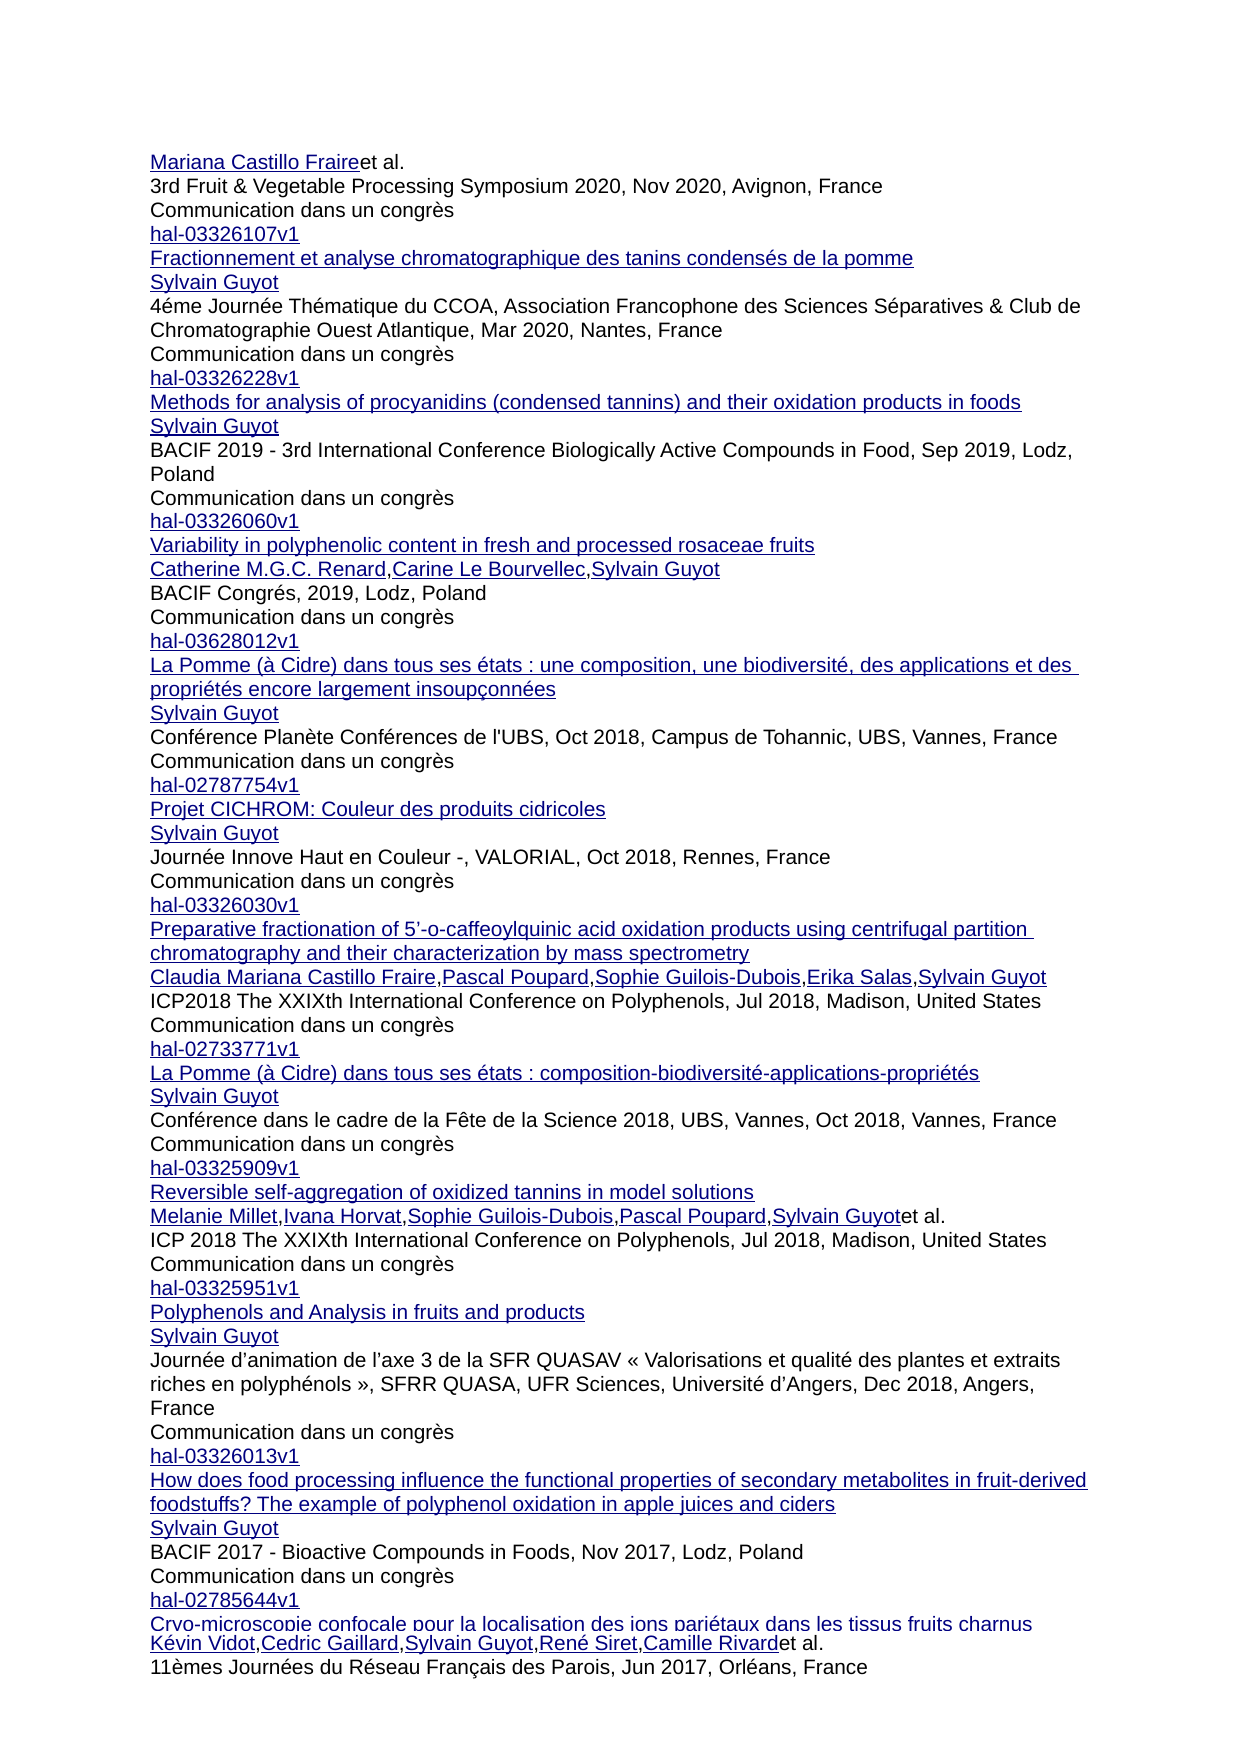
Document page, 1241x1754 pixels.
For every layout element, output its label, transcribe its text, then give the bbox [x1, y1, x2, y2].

table_cell Methods for analysis of procyanidins (condensed tannins) and their oxidation products in foods Sylvain Guyot BACIF 2019 - 3rd International Conference Biologically Active Compounds in Food, Sep 2019, Lodz, Poland Communication dans un congrès hal-03326060v1 [150, 390, 1090, 533]
table_cell La Pomme (à Cidre) dans tous ses états : composition-biodiversité-applications-propriétés Sylvain Guyot Conférence dans le cadre de la Fête de la Science 2018, UBS, Vannes, Oct 2018, Vannes, France Communication dans un congrès hal-03325909v1 [150, 1060, 1090, 1180]
table_cell Polyphenols and Analysis in fruits and products Sylvain Guyot Journée d’animation de l’axe 3 de la SFR QUASAV « Valorisations et qualité des plantes et extraits riches en polyphénols », SFRR QUASA, UFR Sciences, Université d’Angers, Dec 2018, Angers, France Communication dans un congrès hal-03326013v1 [150, 1300, 1090, 1468]
table_cell Variability in polyphenolic content in fresh and processed rosaceae fruits Catherine M.G.C. Renard,Carine Le Bourvellec,Sylvain Guyot BACIF Congrés, 2019, Lodz, Poland Communication dans un congrès hal-03628012v1 [150, 533, 1090, 653]
table_cell How does food processing influence the functional properties of secondary metabolites in fruit-derived foodstuffs? The example of polyphenol oxidation in apple juices and ciders Sylvain Guyot BACIF 2017 - Bioactive Compounds in Foods, Nov 2017, Lodz, Poland Communication dans un congrès hal-02785644v1 [150, 1468, 1090, 1611]
table_cell Projet CICHROM: Couleur des produits cidricoles Sylvain Guyot Journée Innove Haut en Couleur -, VALORIAL, Oct 2018, Rennes, France Communication dans un congrès hal-03326030v1 [150, 797, 1090, 917]
table_cell La Pomme (à Cidre) dans tous ses états : une composition, une biodiversité, des applications et des propriétés encore largement insoupçonnées Sylvain Guyot Conférence Planète Conférences de l'UBS, Oct 2018, Campus de Tohannic, UBS, Vannes, France Communication dans un congrès hal-02787754v1 [150, 653, 1090, 797]
table_cell Mariana Castillo Fraireet al. 3rd Fruit & Vegetable Processing Symposium 2020, Nov 2020, Avignon, France Communication dans un congrès hal-03326107v1 [150, 150, 1090, 246]
table_cell Cryo-microscopie confocale pour la localisation des ions pariétaux dans les tissus fruits charnus Kévin Vidot,Cedric Gaillard,Sylvain Guyot,René Siret,Camille Rivardet al. 11èmes Journées du Réseau Français des Parois, Jun 2017, Orléans, France [150, 1611, 1090, 1679]
table_cell Fractionnement et analyse chromatographique des tanins condensés de la pomme Sylvain Guyot 4éme Journée Thématique du CCOA, Association Francophone des Sciences Séparatives & Club de Chromatographie Ouest Atlantique, Mar 2020, Nantes, France Communication dans un congrès hal-03326228v1 [150, 246, 1090, 389]
table_cell Preparative fractionation of 5’-o-caffeoylquinic acid oxidation products using centrifugal partition chromatography and their characterization by mass spectrometry Claudia Mariana Castillo Fraire,Pascal Poupard,Sophie Guilois-Dubois,Erika Salas,Sylvain Guyot ICP2018 The XXIXth International Conference on Polyphenols, Jul 2018, Madison, United States Communication dans un congrès hal-02733771v1 [150, 917, 1090, 1060]
table_cell Reversible self-aggregation of oxidized tannins in model solutions Melanie Millet,Ivana Horvat,Sophie Guilois-Dubois,Pascal Poupard,Sylvain Guyotet al. ICP 2018 The XXIXth International Conference on Polyphenols, Jul 2018, Madison, United States Communication dans un congrès hal-03325951v1 [150, 1180, 1090, 1300]
